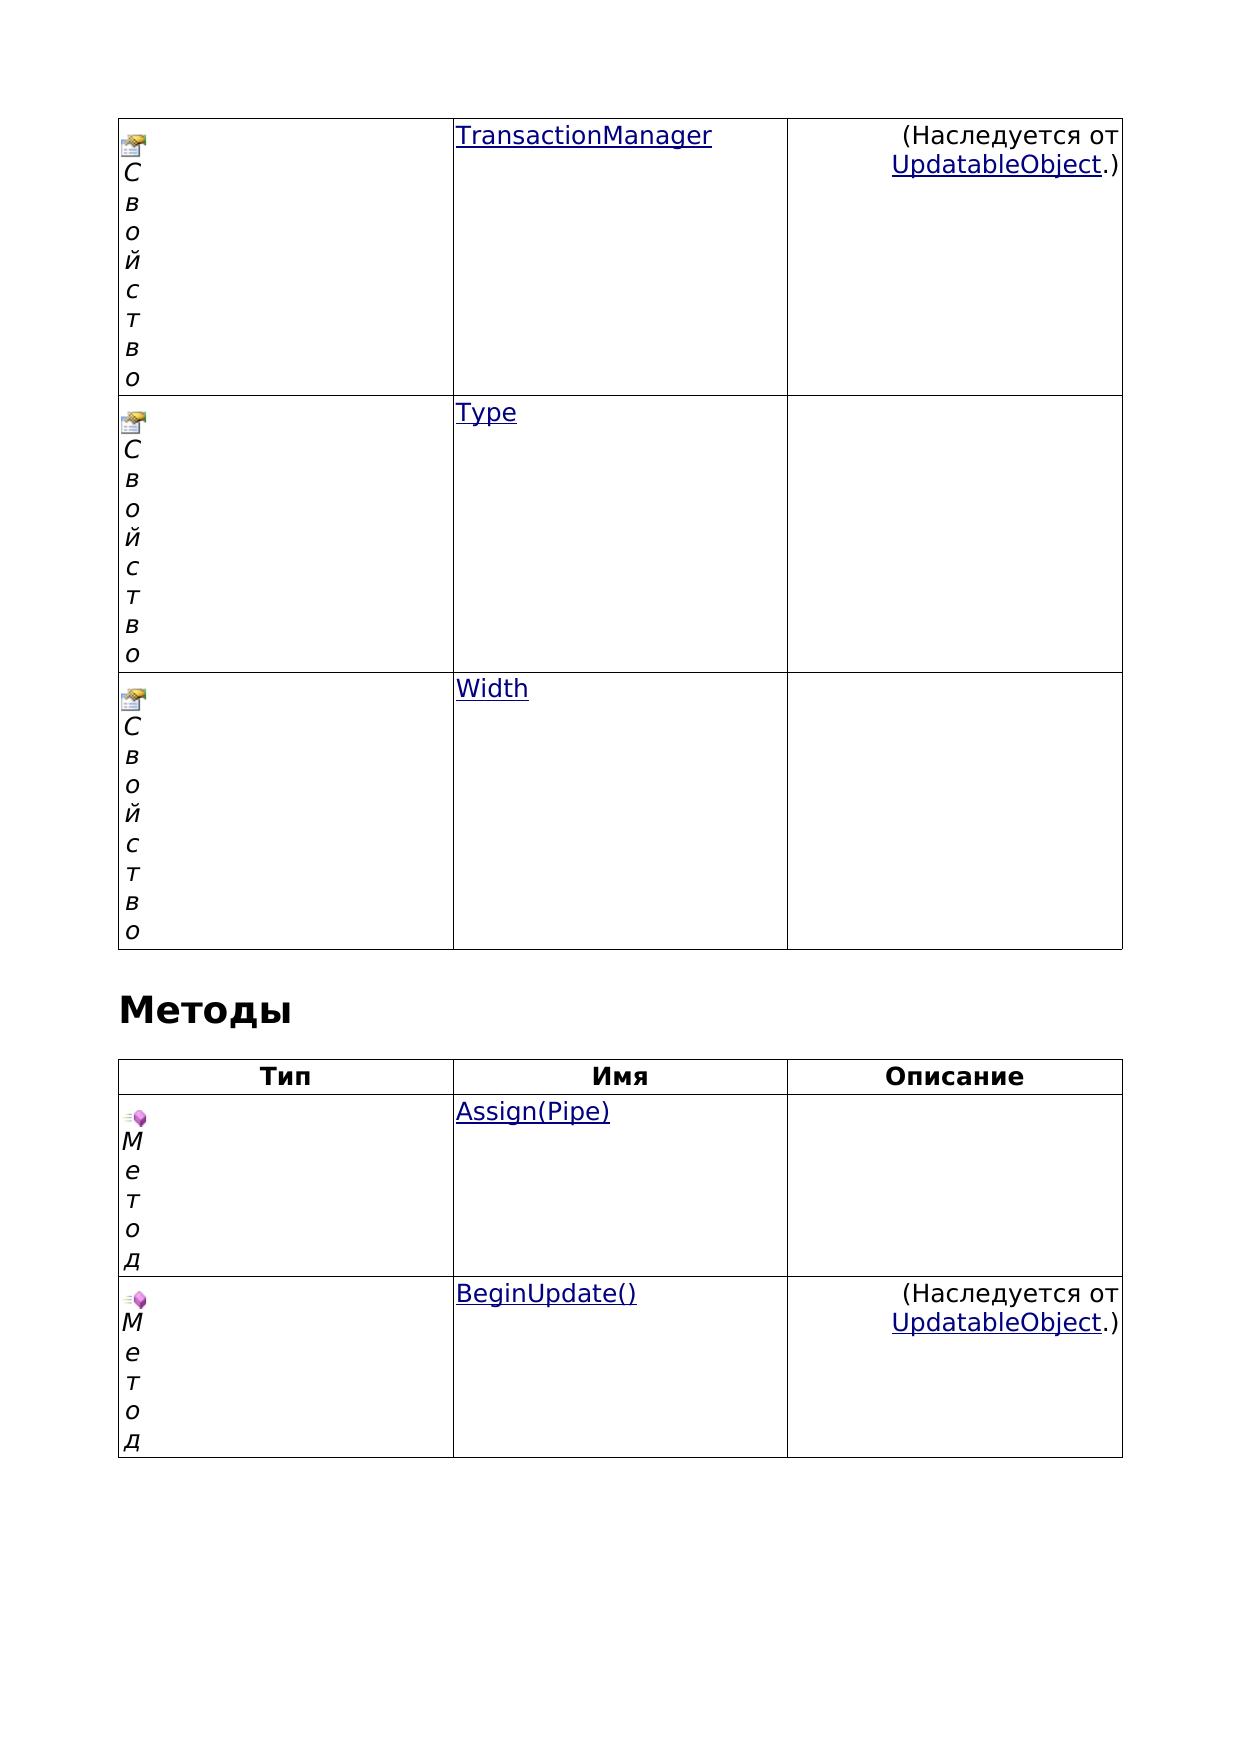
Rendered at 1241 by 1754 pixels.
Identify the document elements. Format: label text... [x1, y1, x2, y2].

picture [121, 1291, 147, 1309]
table_cell Type [454, 396, 787, 672]
table_cell (Наследуется от UpdatableObject.) [788, 119, 1122, 395]
table_header Тип [119, 1060, 453, 1094]
picture [121, 133, 147, 159]
table_cell [788, 396, 1122, 672]
subtitle Методы [118, 988, 1122, 1032]
table_cell [119, 673, 453, 948]
table_cell [119, 396, 453, 672]
table_cell Width [454, 673, 787, 948]
table_header Описание [788, 1060, 1122, 1094]
table_cell [119, 1095, 453, 1276]
table_cell (Наследуется от UpdatableObject.) [788, 1277, 1122, 1457]
table_cell TransactionManager [454, 119, 787, 395]
table_cell [788, 673, 1122, 948]
picture [121, 687, 147, 713]
picture [121, 410, 147, 436]
table_cell Assign(Pipe) [454, 1095, 787, 1276]
table_cell [119, 1277, 453, 1457]
picture [121, 1110, 147, 1127]
table_cell [119, 119, 453, 395]
table_cell BeginUpdate() [454, 1277, 787, 1457]
table_cell [788, 1095, 1122, 1276]
table_header Имя [454, 1060, 787, 1094]
